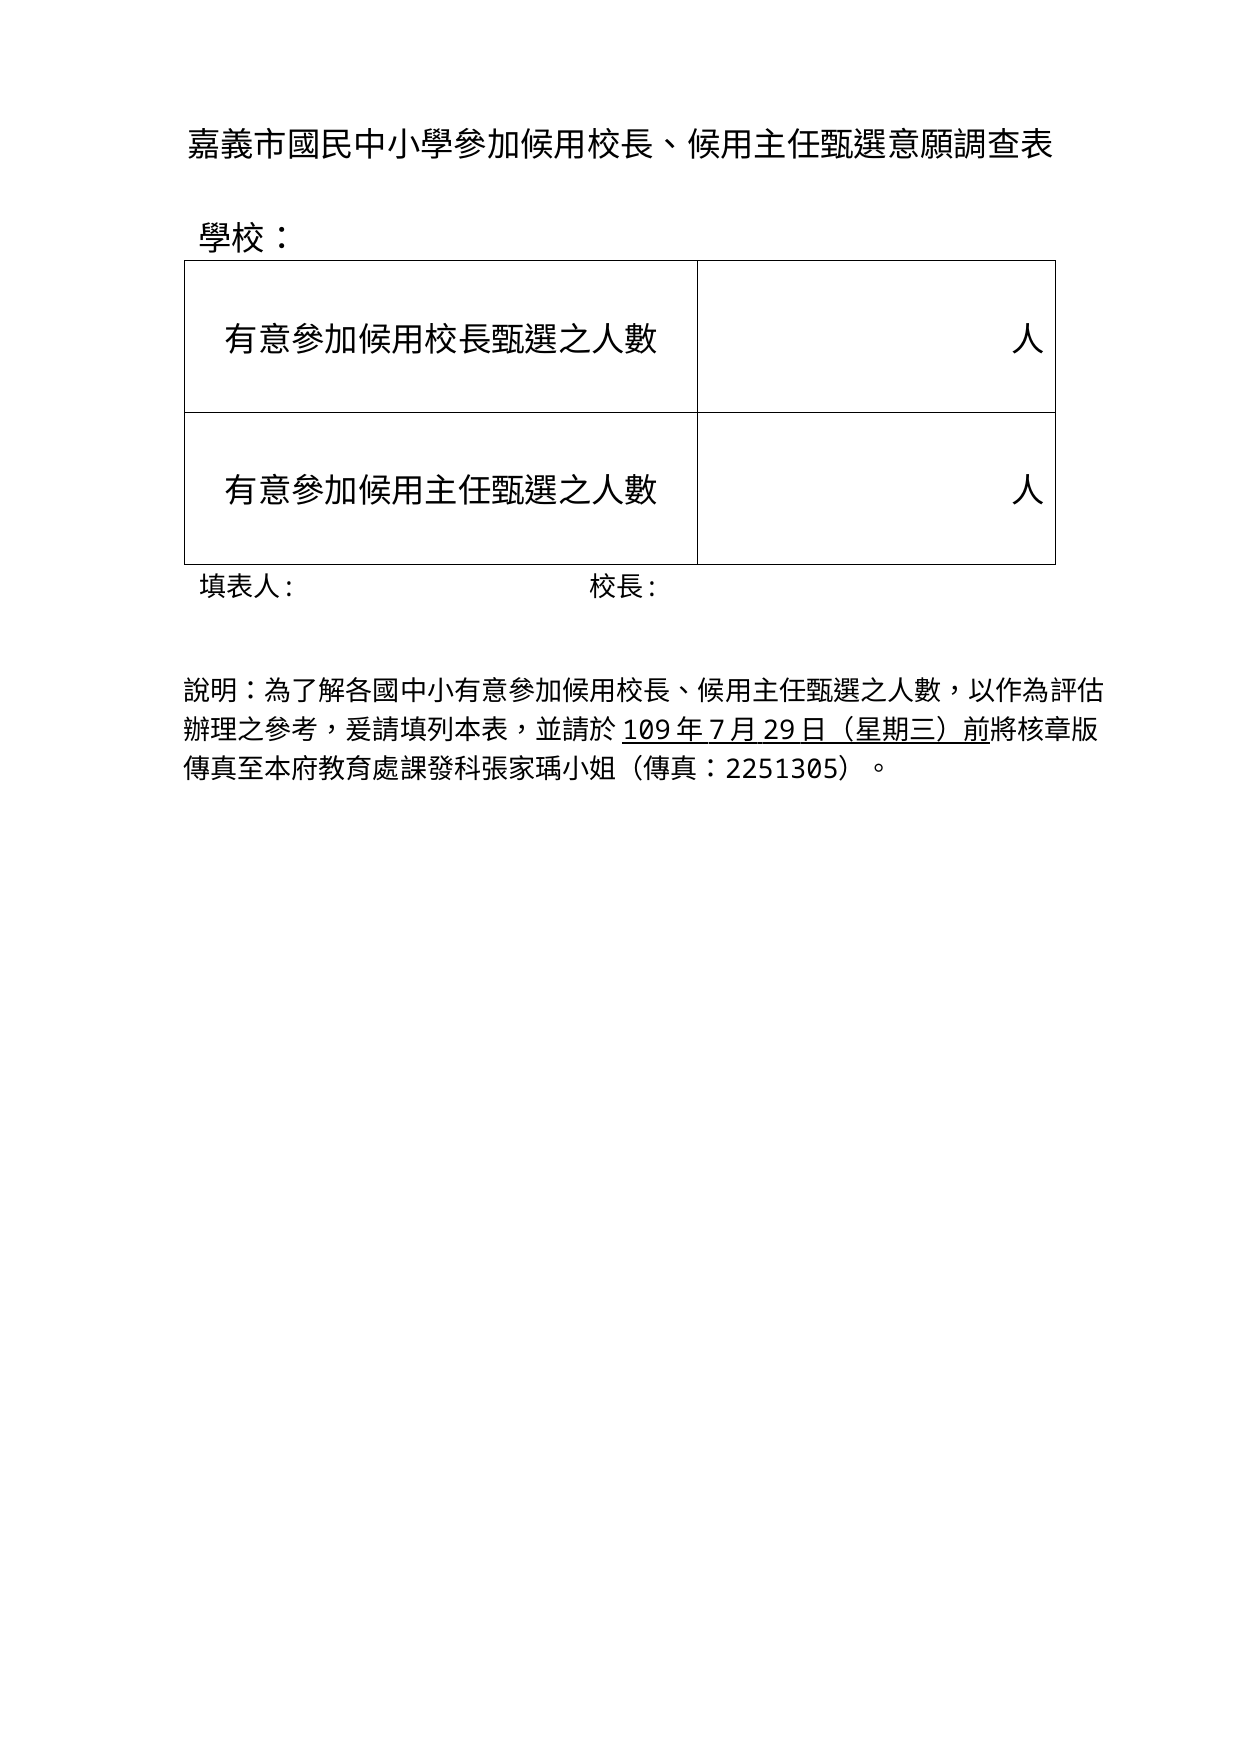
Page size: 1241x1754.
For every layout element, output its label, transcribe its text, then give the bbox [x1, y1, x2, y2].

table_cell 人 [698, 413, 1055, 564]
table_cell 有意參加候用主任甄選之人數 [185, 413, 697, 564]
text 學校： [118, 212, 1122, 260]
table_header 有意參加候用校長甄選之人數 [185, 261, 697, 412]
table_header 人 [698, 261, 1055, 412]
text 說明：為了解各國中小有意參加候用校長、候用主任甄選之人數，以作為評估 辦理之參考，爰請填列本表，並請於109年7月29日（星期三）前將核章版傳真至本府教育處課發科張家瑀小姐（傳真：2251305）。 [183, 669, 1122, 787]
text 填表人: 校長: [118, 565, 1122, 604]
text 嘉義市國民中小學參加候用校長、候用主任甄選意願調查表 [118, 118, 1122, 166]
